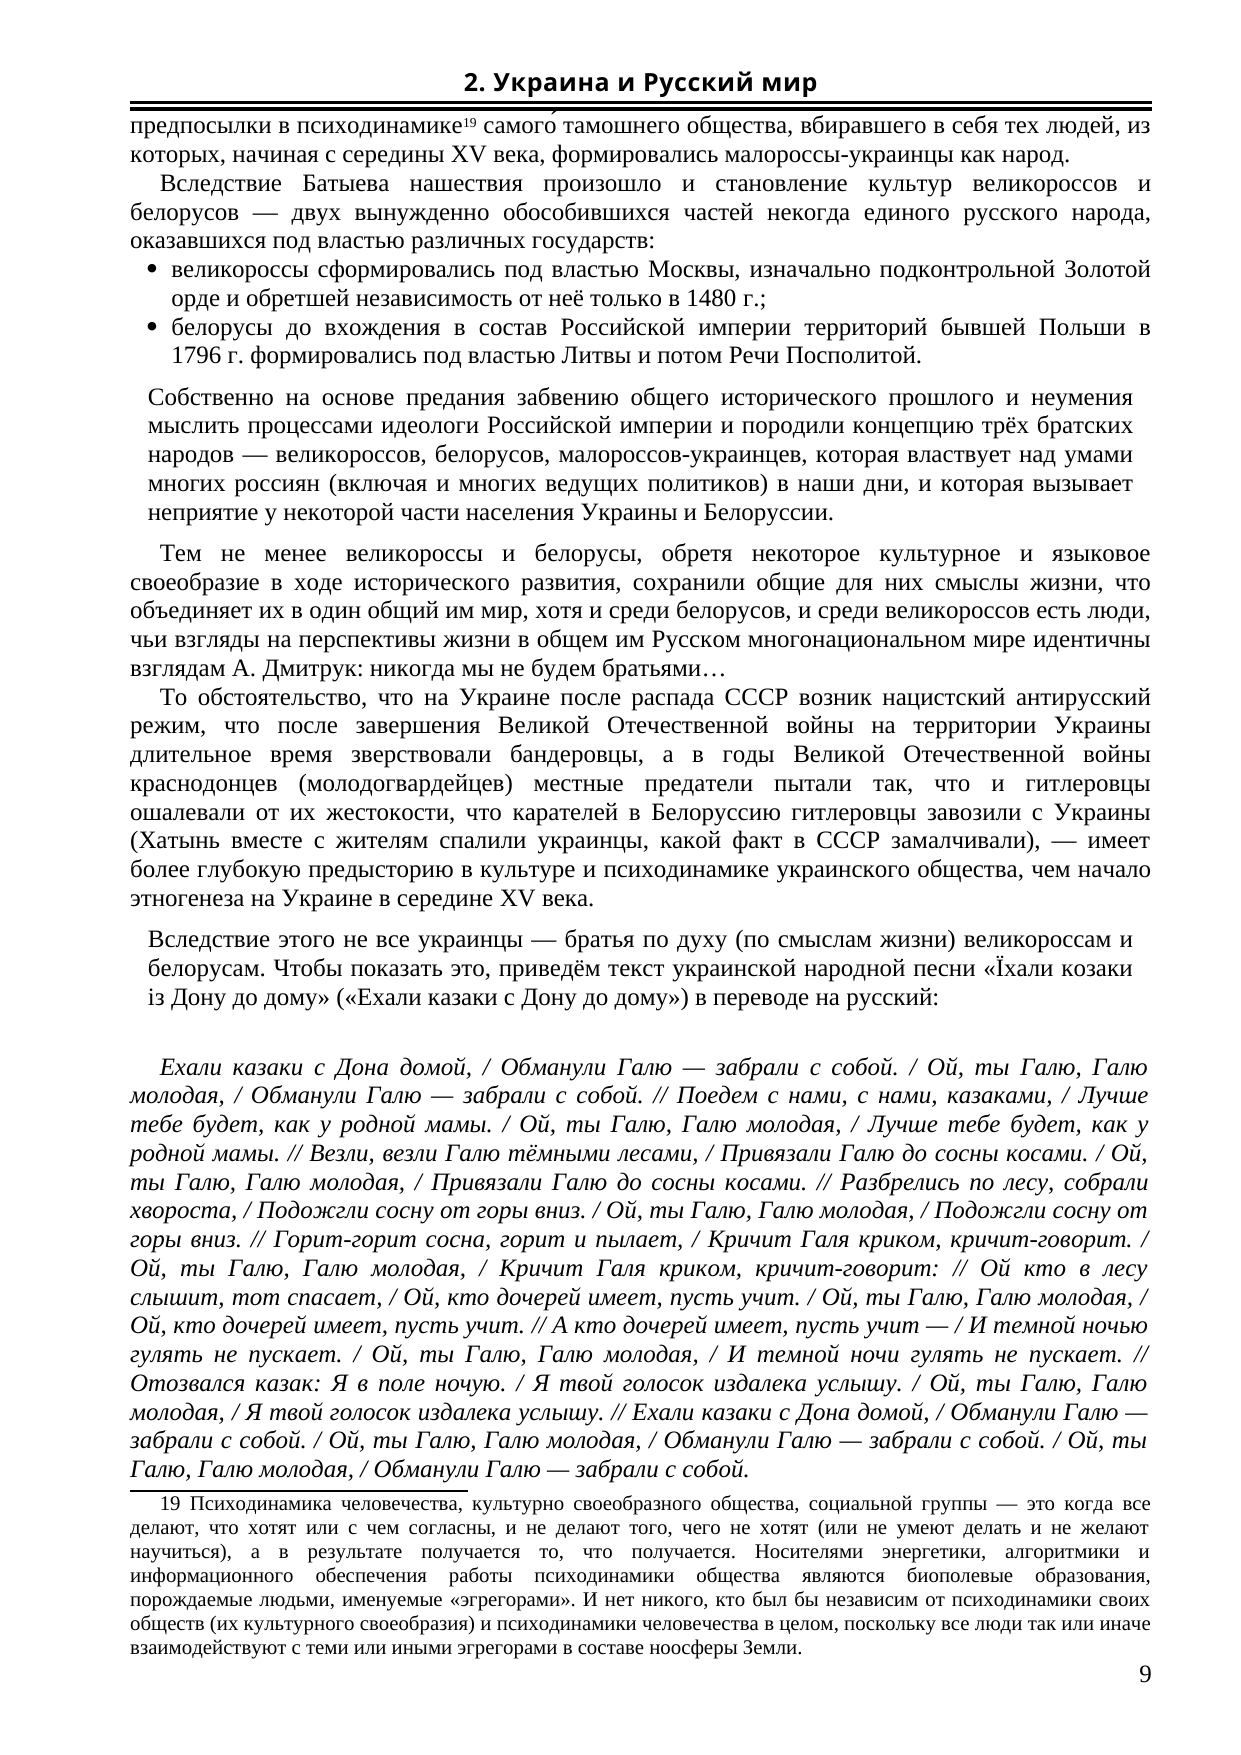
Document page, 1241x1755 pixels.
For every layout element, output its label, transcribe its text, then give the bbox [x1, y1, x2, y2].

text предпосылки в психодинамике самого́ тамошнего общества, вбиравшего в себя тех людей, из которых, начиная с середины XV века, формировались малороссы-украинцы как народ. [130, 111, 1152, 168]
text Вследствие этого не все украинцы — братья по духу (по смыслам жизни) великороссам и белорусам. Чтобы показать это, приведём текст украинской народной песни «Їхали козаки із Дону до дому» («Ехали казаки с Дону до дому») в переводе на русский: [148, 924, 1134, 1011]
text Собственно на основе предания забвению общего исторического прошлого и неумения мыслить процессами идеологи Российской империи и породили концепцию трёх братских народов — великороссов, белорусов, малороссов-украинцев, которая властвует над умами многих россиян (включая и многих ведущих политиков) в наши дни, и которая вызывает неприятие у некоторой части населения Украины и Белоруссии. [148, 382, 1134, 526]
list белорусы до вхождения в состав Российской империи территорий бывшей Польши в 1796 г. формировались под властью Литвы и потом Речи Посполитой. [148, 312, 1152, 369]
text Психодинамика человечества, культурно своеобразного общества, социальной группы — это когда все делают, что хотят или с чем согласны, и не делают того, чего не хотят (или не умеют делать и не желают научиться), а в результате получается то, что получается. Носителями энергетики, алгоритмики и информационного обеспечения работы психодинамики общества являются биополевые образования, порождаемые людьми, именуемые «эгрегорами». И нет никого, кто был бы независим от психодинамики своих обществ (их культурного своеобразия) и психодинамики человечества в целом, поскольку все люди так или иначе взаимодействуют с теми или иными эгрегорами в составе ноосферы Земли. [130, 1491, 1152, 1659]
list великороссы сформировались под властью Москвы, изначально подконтрольной Золотой орде и обретшей независимость от неё только в 1480 г.; [148, 254, 1152, 312]
text Ехали казаки с Дона домой, / Обманули Галю — забрали с собой. / Ой, ты Галю, Галю молодая, / Обманули Галю — забрали с собой. // Поедем с нами, с нами, казаками, / Лучше тебе будет, как у родной мамы. / Ой, ты Галю, Галю молодая, / Лучше тебе будет, как у родной мамы. // Везли, везли Галю тёмными лесами, / Привязали Галю до сосны косами. / Ой, ты Галю, Галю молодая, / Привязали Галю до сосны косами. // Разбрелись по лесу, собрали хвороста, / Подожгли сосну от горы вниз. / Ой, ты Галю, Галю молодая, / Подожгли сосну от горы вниз. // Горит-горит сосна, горит и пылает, / Кричит Галя криком, кричит-говорит. / Ой, ты Галю, Галю молодая, / Кричит Галя криком, кричит-говорит: // Ой кто в лесу слышит, тот спасает, / Ой, кто дочерей имеет, пусть учит. / Ой, ты Галю, Галю молодая, / Ой, кто дочерей имеет, пусть учит. // А кто дочерей имеет, пусть учит — / И темной ночью гулять не пускает. / Ой, ты Галю, Галю молодая, / И темной ночи гулять не пускает. // Отозвался казак: Я в поле ночую. / Я твой голосок издалека услышу. / Ой, ты Галю, Галю молодая, / Я твой голосок издалека услышу. // Ехали казаки с Дона домой, / Обманули Галю — забрали с собой. / Ой, ты Галю, Галю молодая, / Обманули Галю — забрали с собой. / Ой, ты Галю, Галю молодая, / Обманули Галю — забрали с собой. [130, 1052, 1152, 1483]
text Вследствие Батыева нашествия произошло и становление культур великороссов и белорусов — двух вынужденно обособившихся частей некогда единого русского народа, оказавшихся под властью различных государств: [130, 168, 1152, 254]
text Тем не менее великороссы и белорусы, обретя некоторое культурное и языковое своеобразие в ходе исторического развития, сохранили общие для них смыслы жизни, что объединяет их в один общий им мир, хотя и среди белорусов, и среди великороссов есть люди, чьи взгляды на перспективы жизни в общем им Русском многонациональном мире идентичны взглядам А. Дмитрук: никогда мы не будем братьями… [130, 538, 1152, 682]
text То обстоятельство, что на Украине после распада СССР возник нацистский антирусский режим, что после завершения Великой Отечественной войны на территории Украины длительное время зверствовали бандеровцы, а в годы Великой Отечественной войны краснодонцев (молодогвардейцев) местные предатели пытали так, что и гитлеровцы ошалевали от их жестокости, что карателей в Белоруссию гитлеровцы завозили с Украины (Хатынь вместе с жителям спалили украинцы, какой факт в СССР замалчивали), — имеет более глубокую предысторию в культуре и психодинамике украинского общества, чем начало этногенеза на Украине в середине XV века. [130, 682, 1152, 912]
